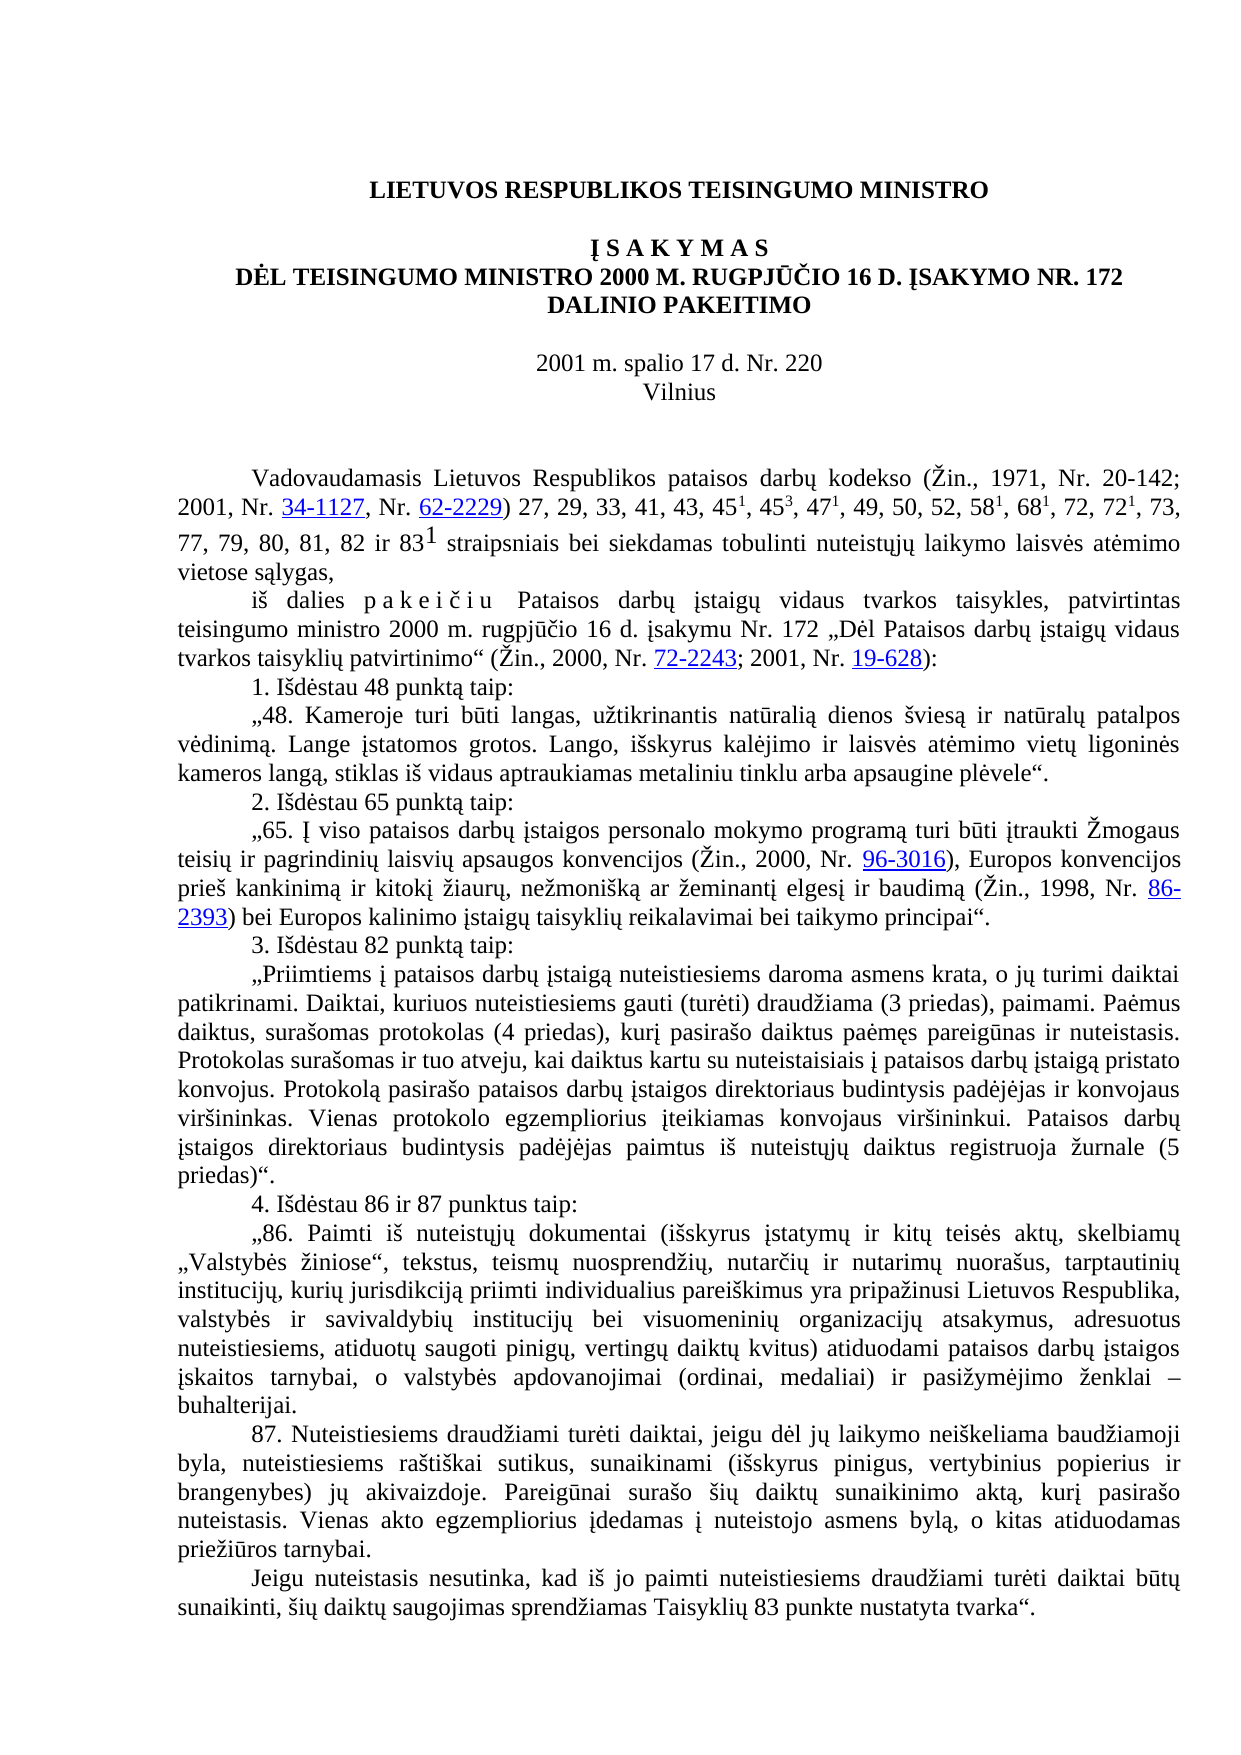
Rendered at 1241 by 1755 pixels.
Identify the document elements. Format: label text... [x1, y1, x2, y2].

text „86. Paimti iš nuteistųjų dokumentai (išskyrus įstatymų ir kitų teisės aktų, skelbiamų „Valstybės žiniose“, tekstus, teismų nuosprendžių, nutarčių ir nutarimų nuorašus, tarptautinių institucijų, kurių jurisdikciją priimti individualius pareiškimus yra pripažinusi Lietuvos Respublika, valstybės ir savivaldybių institucijų bei visuomeninių organizacijų atsakymus, adresuotus nuteistiesiems, atiduotų saugoti pinigų, vertingų daiktų kvitus) atiduodami pataisos darbų įstaigos įskaitos tarnybai, o valstybės apdovanojimai (ordinai, medaliai) ir pasižymėjimo ženklai – buhalterijai. [177, 1218, 1181, 1419]
text 2001 m. spalio 17 d. Nr. 220 [177, 348, 1181, 377]
text „Priimtiems į pataisos darbų įstaigą nuteistiesiems daroma asmens krata, o jų turimi daiktai patikrinami. Daiktai, kuriuos nuteistiesiems gauti (turėti) draudžiama (3 priedas), paimami. Paėmus daiktus, surašomas protokolas (4 priedas), kurį pasirašo daiktus paėmęs pareigūnas ir nuteistasis. Protokolas surašomas ir tuo atveju, kai daiktus kartu su nuteistaisiais į pataisos darbų įstaigą pristato konvojus. Protokolą pasirašo pataisos darbų įstaigos direktoriaus budintysis padėjėjas ir konvojaus viršininkas. Vienas protokolo egzempliorius įteikiamas konvojaus viršininkui. Pataisos darbų įstaigos direktoriaus budintysis padėjėjas paimtus iš nuteistųjų daiktus registruoja žurnale (5 priedas)“. [177, 959, 1181, 1189]
text Vilnius [177, 377, 1181, 406]
text DĖL TEISINGUMO MINISTRO 2000 M. RUGPJŪČIO 16 D. ĮSAKYMO NR. 172 DALINIO PAKEITIMO [177, 262, 1181, 319]
text 1. Išdėstau 48 punktą taip: [177, 672, 1181, 700]
text „65. Į viso pataisos darbų įstaigos personalo mokymo programą turi būti įtraukti Žmogaus teisių ir pagrindinių laisvių apsaugos konvencijos (Žin., 2000, Nr. 96-3016), Europos konvencijos prieš kankinimą ir kitokį žiaurų, nežmonišką ar žeminantį elgesį ir baudimą (Žin., 1998, Nr. 86-2393) bei Europos kalinimo įstaigų taisyklių reikalavimai bei taikymo principai“. [177, 815, 1181, 930]
text Vadovaudamasis Lietuvos Respublikos pataisos darbų kodekso (Žin., 1971, Nr. 20-142; 2001, Nr. 34-1127, Nr. 62-2229) 27, 29, 33, 41, 43, 451, 453, 471, 49, 50, 52, 581, 681, 72, 721, 73, 77, 79, 80, 81, 82 ir 831 straipsniais bei siekdamas tobulinti nuteistųjų laikymo laisvės atėmimo vietose sąlygas, [177, 463, 1181, 585]
text 4. Išdėstau 86 ir 87 punktus taip: [177, 1189, 1181, 1218]
text Jeigu nuteistasis nesutinka, kad iš jo paimti nuteistiesiems draudžiami turėti daiktai būtų sunaikinti, šių daiktų saugojimas sprendžiamas Taisyklių 83 punkte nustatyta tvarka“. [177, 1563, 1181, 1620]
text Į S A K Y M A S [177, 233, 1181, 262]
text iš dalies pakeičiu Pataisos darbų įstaigų vidaus tvarkos taisykles, patvirtintas teisingumo ministro 2000 m. rugpjūčio 16 d. įsakymu Nr. 172 „Dėl Pataisos darbų įstaigų vidaus tvarkos taisyklių patvirtinimo“ (Žin., 2000, Nr. 72-2243; 2001, Nr. 19-628): [177, 585, 1181, 672]
text 2. Išdėstau 65 punktą taip: [177, 787, 1181, 815]
text 3. Išdėstau 82 punktą taip: [177, 930, 1181, 959]
text 87. Nuteistiesiems draudžiami turėti daiktai, jeigu dėl jų laikymo neiškeliama baudžiamoji byla, nuteistiesiems raštiškai sutikus, sunaikinami (išskyrus pinigus, vertybinius popierius ir brangenybes) jų akivaizdoje. Pareigūnai surašo šių daiktų sunaikinimo aktą, kurį pasirašo nuteistasis. Vienas akto egzempliorius įdedamas į nuteistojo asmens bylą, o kitas atiduodamas priežiūros tarnybai. [177, 1419, 1181, 1563]
text LIETUVOS RESPUBLIKOS TEISINGUMO MINISTRO [177, 176, 1181, 204]
text „48. Kameroje turi būti langas, užtikrinantis natūralią dienos šviesą ir natūralų patalpos vėdinimą. Lange įstatomos grotos. Lango, išskyrus kalėjimo ir laisvės atėmimo vietų ligoninės kameros langą, stiklas iš vidaus aptraukiamas metaliniu tinklu arba apsaugine plėvele“. [177, 700, 1181, 787]
